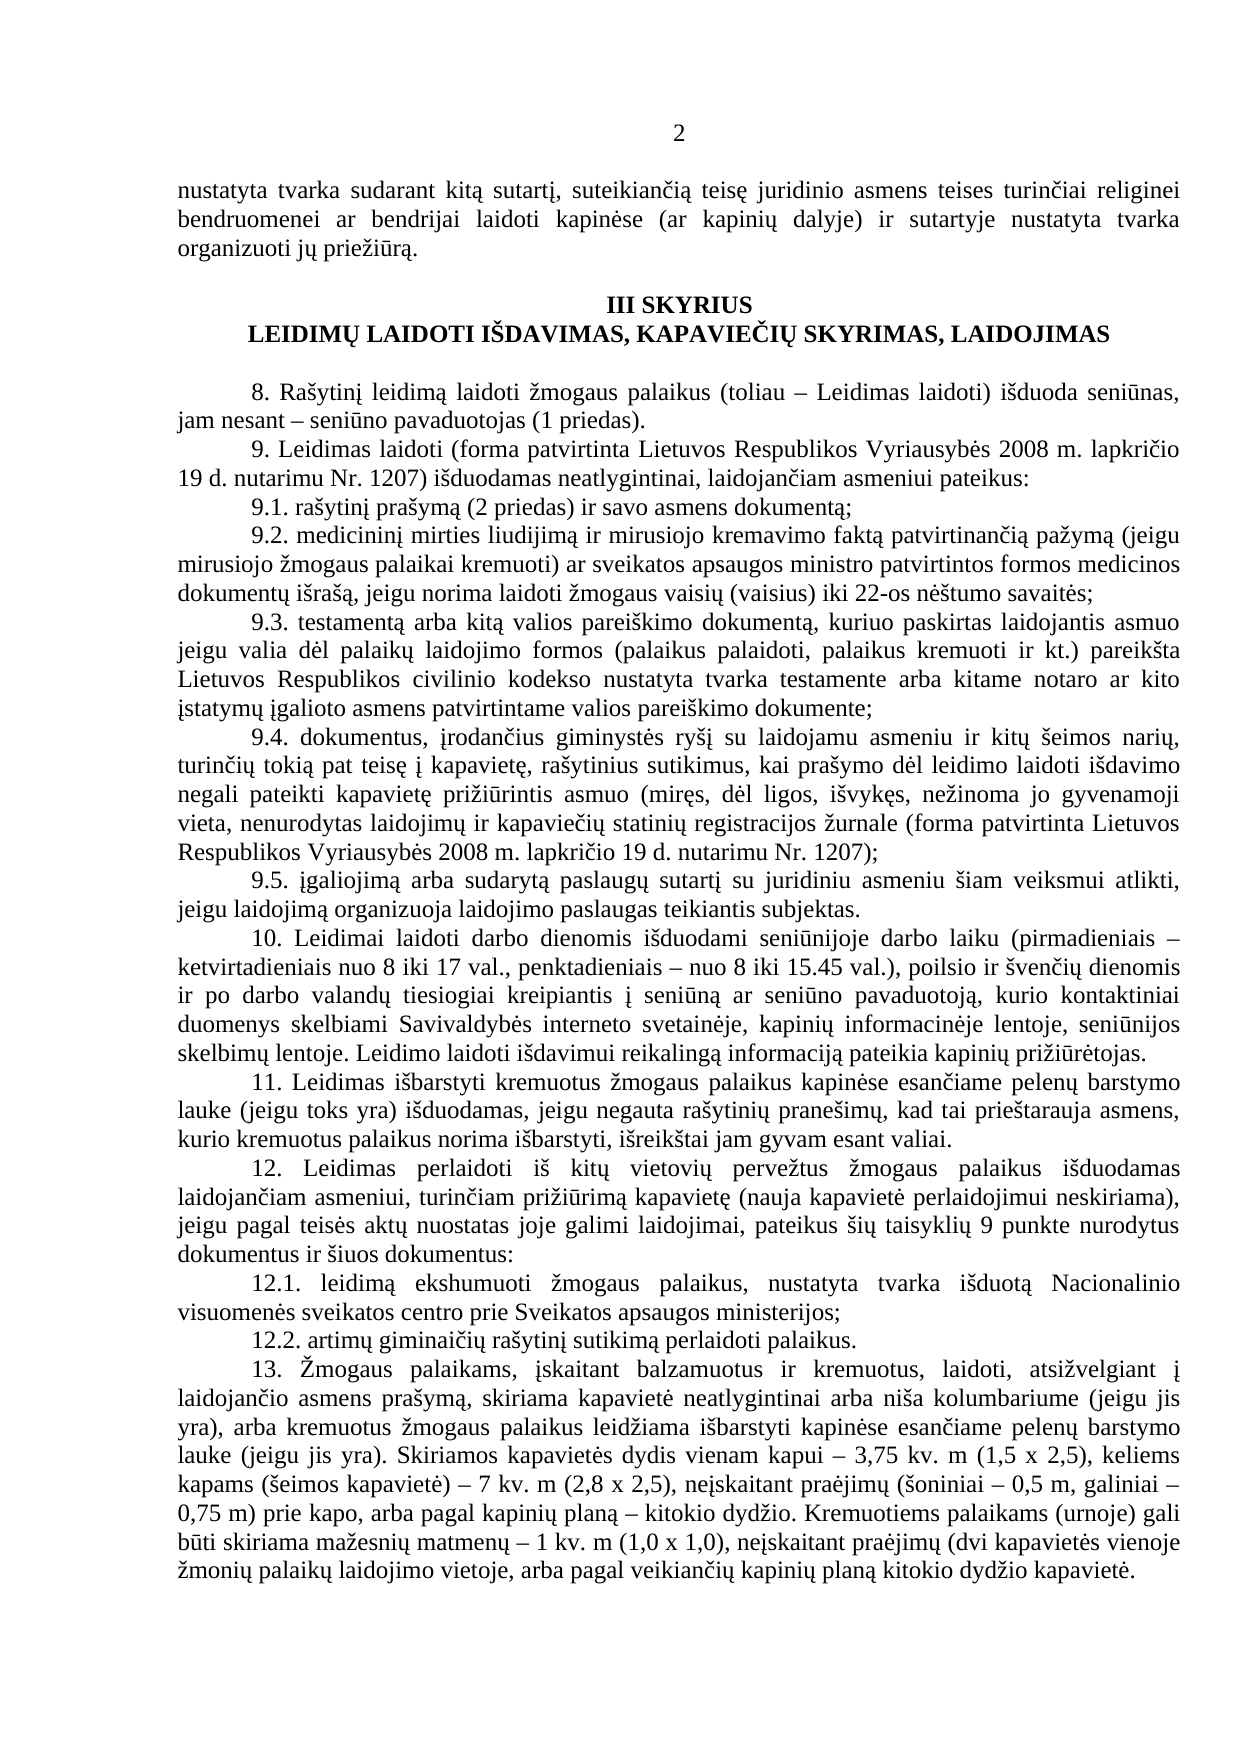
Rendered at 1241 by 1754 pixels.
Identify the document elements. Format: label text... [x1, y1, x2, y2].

text 11. Leidimas išbarstyti kremuotus žmogaus palaikus kapinėse esančiame pelenų barstymo lauke (jeigu toks yra) išduodamas, jeigu negauta rašytinių pranešimų, kad tai prieštarauja asmens, kurio kremuotus palaikus norima išbarstyti, išreikštai jam gyvam esant valiai. [177, 1067, 1181, 1153]
text 9.4. dokumentus, įrodančius giminystės ryšį su laidojamu asmeniu ir kitų šeimos narių, turinčių tokią pat teisę į kapavietę, rašytinius sutikimus, kai prašymo dėl leidimo laidoti išdavimo negali pateikti kapavietę prižiūrintis asmuo (miręs, dėl ligos, išvykęs, nežinoma jo gyvenamoji vieta, nenurodytas laidojimų ir kapaviečių statinių registracijos žurnale (forma patvirtinta Lietuvos Respublikos Vyriausybės 2008 m. lapkričio 19 d. nutarimu Nr. 1207); [177, 722, 1181, 866]
text 12.2. artimų giminaičių rašytinį sutikimą perlaidoti palaikus. [177, 1326, 1181, 1354]
text 12. Leidimas perlaidoti iš kitų vietovių pervežtus žmogaus palaikus išduodamas laidojančiam asmeniui, turinčiam prižiūrimą kapavietę (nauja kapavietė perlaidojimui neskiriama), jeigu pagal teisės aktų nuostatas joje galimi laidojimai, pateikus šių taisyklių 9 punkte nurodytus dokumentus ir šiuos dokumentus: [177, 1153, 1181, 1268]
text 9.2. medicininį mirties liudijimą ir mirusiojo kremavimo faktą patvirtinančią pažymą (jeigu mirusiojo žmogaus palaikai kremuoti) ar sveikatos apsaugos ministro patvirtintos formos medicinos dokumentų išrašą, jeigu norima laidoti žmogaus vaisių (vaisius) iki 22-os nėštumo savaitės; [177, 521, 1181, 607]
text nustatyta tvarka sudarant kitą sutartį, suteikiančią teisę juridinio asmens teises turinčiai religinei bendruomenei ar bendrijai laidoti kapinėse (ar kapinių dalyje) ir sutartyje nustatyta tvarka organizuoti jų priežiūrą. [177, 176, 1181, 262]
text 12.1. leidimą ekshumuoti žmogaus palaikus, nustatyta tvarka išduotą Nacionalinio visuomenės sveikatos centro prie Sveikatos apsaugos ministerijos; [177, 1268, 1181, 1326]
text 10. Leidimai laidoti darbo dienomis išduodami seniūnijoje darbo laiku (pirmadieniais – ketvirtadieniais nuo 8 iki 17 val., penktadieniais – nuo 8 iki 15.45 val.), poilsio ir švenčių dienomis ir po darbo valandų tiesiogiai kreipiantis į seniūną ar seniūno pavaduotoją, kurio kontaktiniai duomenys skelbiami Savivaldybės interneto svetainėje, kapinių informacinėje lentoje, seniūnijos skelbimų lentoje. Leidimo laidoti išdavimui reikalingą informaciją pateikia kapinių prižiūrėtojas. [177, 923, 1181, 1067]
text 13. Žmogaus palaikams, įskaitant balzamuotus ir kremuotus, laidoti, atsižvelgiant į laidojančio asmens prašymą, skiriama kapavietė neatlygintinai arba niša kolumbariume (jeigu jis yra), arba kremuotus žmogaus palaikus leidžiama išbarstyti kapinėse esančiame pelenų barstymo lauke (jeigu jis yra). Skiriamos kapavietės dydis vienam kapui – 3,75 kv. m (1,5 x 2,5), keliems kapams (šeimos kapavietė) – 7 kv. m (2,8 x 2,5), neįskaitant praėjimų (šoniniai – 0,5 m, galiniai – 0,75 m) prie kapo, arba pagal kapinių planą – kitokio dydžio. Kremuotiems palaikams (urnoje) gali būti skiriama mažesnių matmenų – 1 kv. m (1,0 x 1,0), neįskaitant praėjimų (dvi kapavietės vienoje žmonių palaikų laidojimo vietoje, arba pagal veikiančių kapinių planą kitokio dydžio kapavietė. [177, 1354, 1181, 1584]
text 8. Rašytinį leidimą laidoti žmogaus palaikus (toliau – Leidimas laidoti) išduoda seniūnas, jam nesant – seniūno pavaduotojas (1 priedas). [177, 377, 1181, 434]
text 9.3. testamentą arba kitą valios pareiškimo dokumentą, kuriuo paskirtas laidojantis asmuo jeigu valia dėl palaikų laidojimo formos (palaikus palaidoti, palaikus kremuoti ir kt.) pareikšta Lietuvos Respublikos civilinio kodekso nustatyta tvarka testamente arba kitame notaro ar kito įstatymų įgalioto asmens patvirtintame valios pareiškimo dokumente; [177, 607, 1181, 722]
text 9.1. rašytinį prašymą (2 priedas) ir savo asmens dokumentą; [177, 492, 1181, 521]
text III SKYRIUS [177, 291, 1181, 319]
text LEIDIMŲ LAIDOTI IŠDAVIMAS, KAPAVIEČIŲ SKYRIMAS, LAIDOJIMAS [177, 319, 1181, 348]
text 9. Leidimas laidoti (forma patvirtinta Lietuvos Respublikos Vyriausybės 2008 m. lapkričio 19 d. nutarimu Nr. 1207) išduodamas neatlygintinai, laidojančiam asmeniui pateikus: [177, 434, 1181, 492]
text 9.5. įgaliojimą arba sudarytą paslaugų sutartį su juridiniu asmeniu šiam veiksmui atlikti, jeigu laidojimą organizuoja laidojimo paslaugas teikiantis subjektas. [177, 866, 1181, 923]
